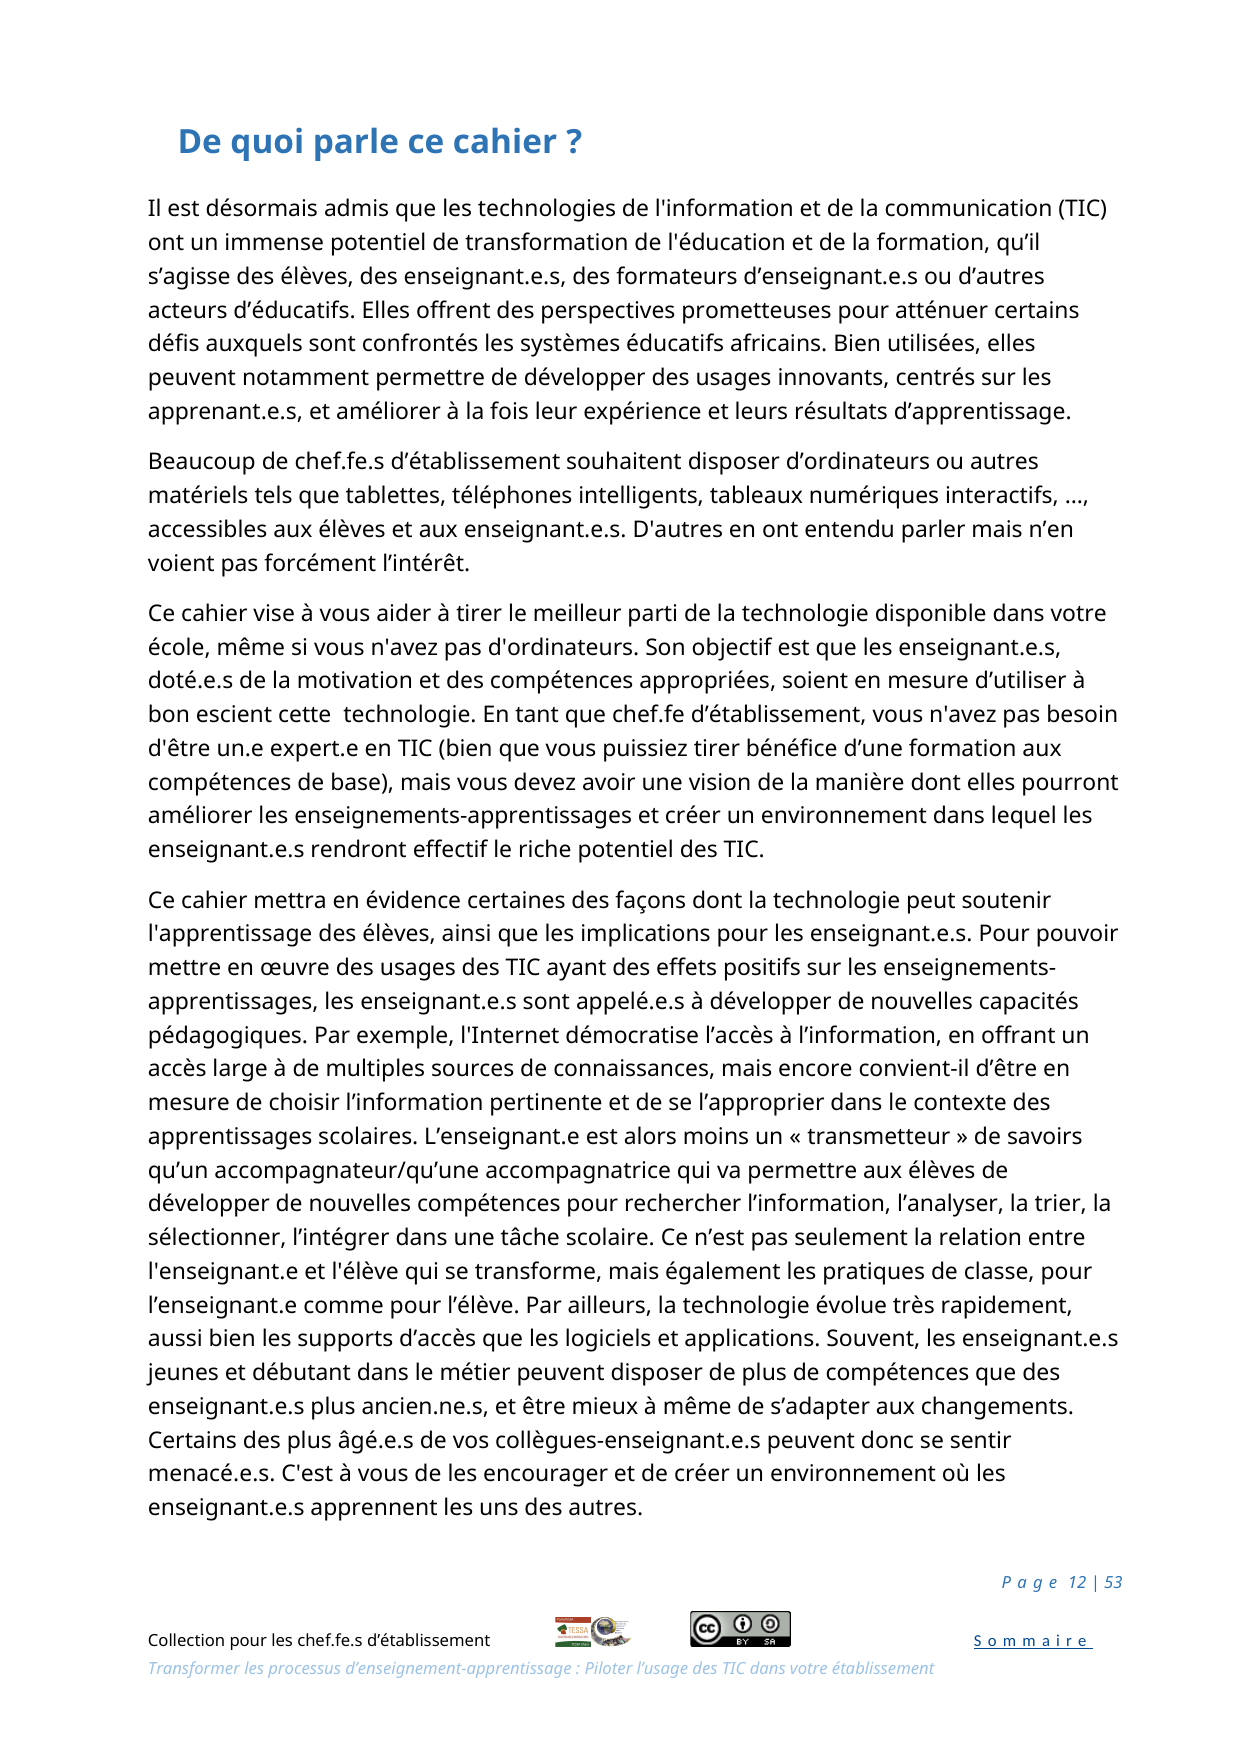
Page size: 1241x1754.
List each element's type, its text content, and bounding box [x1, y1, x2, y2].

picture [555, 1617, 631, 1647]
text Ce cahier vise à vous aider à tirer le meilleur parti de la technologie disponible dans votre école, même si vous n'avez pas d'ordinateurs. Son objectif est que les enseignant.e.s, doté.e.s de la motivation et des compétences appropriées, soient en mesure d’utiliser à bon escient cette technologie. En tant que chef.fe d’établissement, vous n'avez pas besoin d'être un.e expert.e en TIC (bien que vous puissiez tirer bénéfice d’une formation aux compétences de base), mais vous devez avoir une vision de la manière dont elles pourront améliorer les enseignements-apprentissages et créer un environnement dans lequel les enseignant.e.s rendront effectif le riche potentiel des TIC. [148, 597, 1122, 864]
text Ce cahier mettra en évidence certaines des façons dont la technologie peut soutenir l'apprentissage des élèves, ainsi que les implications pour les enseignant.e.s. Pour pouvoir mettre en œuvre des usages des TIC ayant des effets positifs sur les enseignements-apprentissages, les enseignant.e.s sont appelé.e.s à développer de nouvelles capacités pédagogiques. Par exemple, l'Internet démocratise l’accès à l’information, en offrant un accès large à de multiples sources de connaissances, mais encore convient-il d’être en mesure de choisir l’information pertinente et de se l’approprier dans le contexte des apprentissages scolaires. L’enseignant.e est alors moins un « transmetteur » de savoirs qu’un accompagnateur/qu’une accompagnatrice qui va permettre aux élèves de développer de nouvelles compétences pour rechercher l’information, l’analyser, la trier, la sélectionner, l’intégrer dans une tâche scolaire. Ce n’est pas seulement la relation entre l'enseignant.e et l'élève qui se transforme, mais également les pratiques de classe, pour l’enseignant.e comme pour l’élève. Par ailleurs, la technologie évolue très rapidement, aussi bien les supports d’accès que les logiciels et applications. Souvent, les enseignant.e.s jeunes et débutant dans le métier peuvent disposer de plus de compétences que des enseignant.e.s plus ancien.ne.s, et être mieux à même de s’adapter aux changements. Certains des plus âgé.e.s de vos collègues-enseignant.e.s peuvent donc se sentir menacé.e.s. C'est à vous de les encourager et de créer un environnement où les enseignant.e.s apprennent les uns des autres. [148, 884, 1122, 1522]
text Beaucoup de chef.fe.s d’établissement souhaitent disposer d’ordinateurs ou autres matériels tels que tablettes, téléphones intelligents, tableaux numériques interactifs, …, accessibles aux élèves et aux enseignant.e.s. D'autres en ont entendu parler mais n’en voient pas forcément l’intérêt. [148, 445, 1122, 578]
text Il est désormais admis que les technologies de l'information et de la communication (TIC) ont un immense potentiel de transformation de l'éducation et de la formation, qu’il s’agisse des élèves, des enseignant.e.s, des formateurs d’enseignant.e.s ou d’autres acteurs d’éducatifs. Elles offrent des perspectives prometteuses pour atténuer certains défis auxquels sont confrontés les systèmes éducatifs africains. Bien utilisées, elles peuvent notamment permettre de développer des usages innovants, centrés sur les apprenant.e.s, et améliorer à la fois leur expérience et leurs résultats d’apprentissage. [148, 192, 1122, 426]
subtitle De quoi parle ce cahier ? [177, 118, 1122, 163]
picture [690, 1611, 791, 1647]
